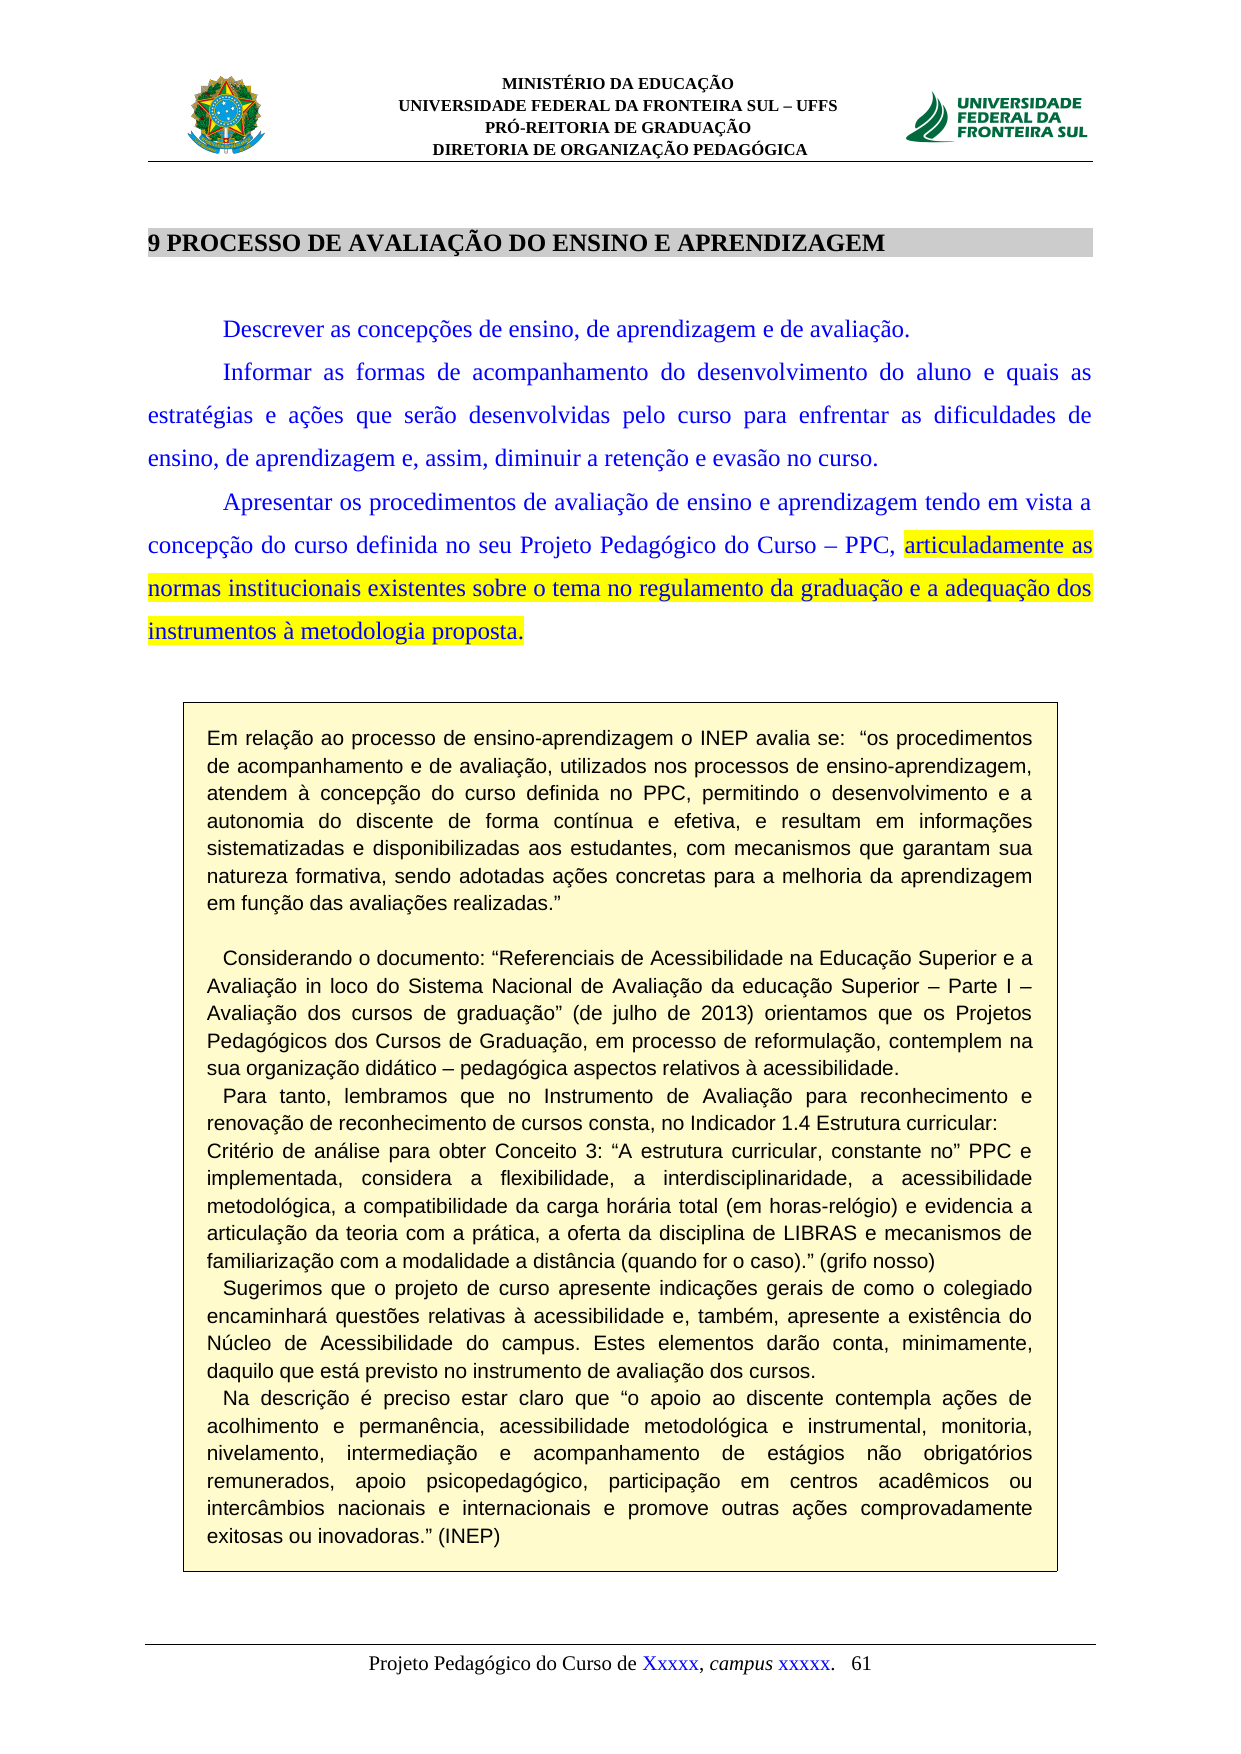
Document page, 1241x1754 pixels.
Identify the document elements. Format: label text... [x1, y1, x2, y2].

text Descrever as concepções de ensino, de aprendizagem e de avaliação. [148, 314, 1093, 343]
picture [187, 76, 265, 154]
text Apresentar os procedimentos de avaliação de ensino e aprendizagem tendo em vista a concepção do curso definida no seu Projeto Pedagógico do Curso – PPC, articuladamente as normas institucionais existentes sobre o tema no regulamento da graduação e a adequação dos instrumentos à metodologia proposta. [148, 487, 1093, 645]
text Em relação ao processo de ensino-aprendizagem o INEP avalia se: “os procedimentos de acompanhamento e de avaliação, utilizados nos processos de ensino-aprendizagem, atendem à concepção do curso definida no PPC, permitindo o desenvolvimento e a autonomia do discente de forma contínua e efetiva, e resultam em informações sistematizadas e disponibilizadas aos estudantes, com mecanismos que garantam sua natureza formativa, sendo adotadas ações concretas para a melhoria da aprendizagem em função das avaliações realizadas.” [184, 703, 1057, 895]
text Informar as formas de acompanhamento do desenvolvimento do aluno e quais as estratégias e ações que serão desenvolvidas pelo curso para enfrentar as dificuldades de ensino, de aprendizagem e, assim, diminuir a retenção e evasão no curso. [148, 357, 1093, 472]
subtitle 9 PROCESSO DE AVALIAÇÃO DO ENSINO E APRENDIZAGEM [148, 228, 1093, 257]
text Considerando o documento: “Referenciais de Acessibilidade na Educação Superior e a Avaliação in loco do Sistema Nacional de Avaliação da educação Superior – Parte I – Avaliação dos cursos de graduação” (de julho de 2013) orientamos que os Projetos Pedagógicos dos Cursos de Graduação, em processo de reformulação, contemplem na sua organização didático – pedagógica aspectos relativos à acessibilidade. [184, 922, 1057, 1060]
text Para tanto, lembramos que no Instrumento de Avaliação para reconhecimento e renovação de reconhecimento de cursos consta, no Indicador 1.4 Estrutura curricular: [184, 1060, 1057, 1115]
text Na descrição é preciso estar claro que “o apoio ao discente contempla ações de acolhimento e permanência, acessibilidade metodológica e instrumental, monitoria, nivelamento, intermediação e acompanhamento de estágios não obrigatórios remunerados, apoio psicopedagógico, participação em centros acadêmicos ou intercâmbios nacionais e internacionais e promove outras ações comprovadamente exitosas ou inovadoras.” (INEP) [184, 1362, 1057, 1571]
text Critério de análise para obter Conceito 3: “A estrutura curricular, constante no” PPC e implementada, considera a flexibilidade, a interdisciplinaridade, a acessibilidade metodológica, a compatibilidade da carga horária total (em horas-relógio) e evidencia a articulação da teoria com a prática, a oferta da disciplina de LIBRAS e mecanismos de familiarização com a modalidade a distância (quando for o caso).” (grifo nosso) [184, 1115, 1057, 1252]
text Sugerimos que o projeto de curso apresente indicações gerais de como o colegiado encaminhará questões relativas à acessibilidade e, também, apresente a existência do Núcleo de Acessibilidade do campus. Estes elementos darão conta, minimamente, daquilo que está previsto no instrumento de avaliação dos cursos. [184, 1252, 1057, 1362]
picture [903, 90, 1090, 146]
